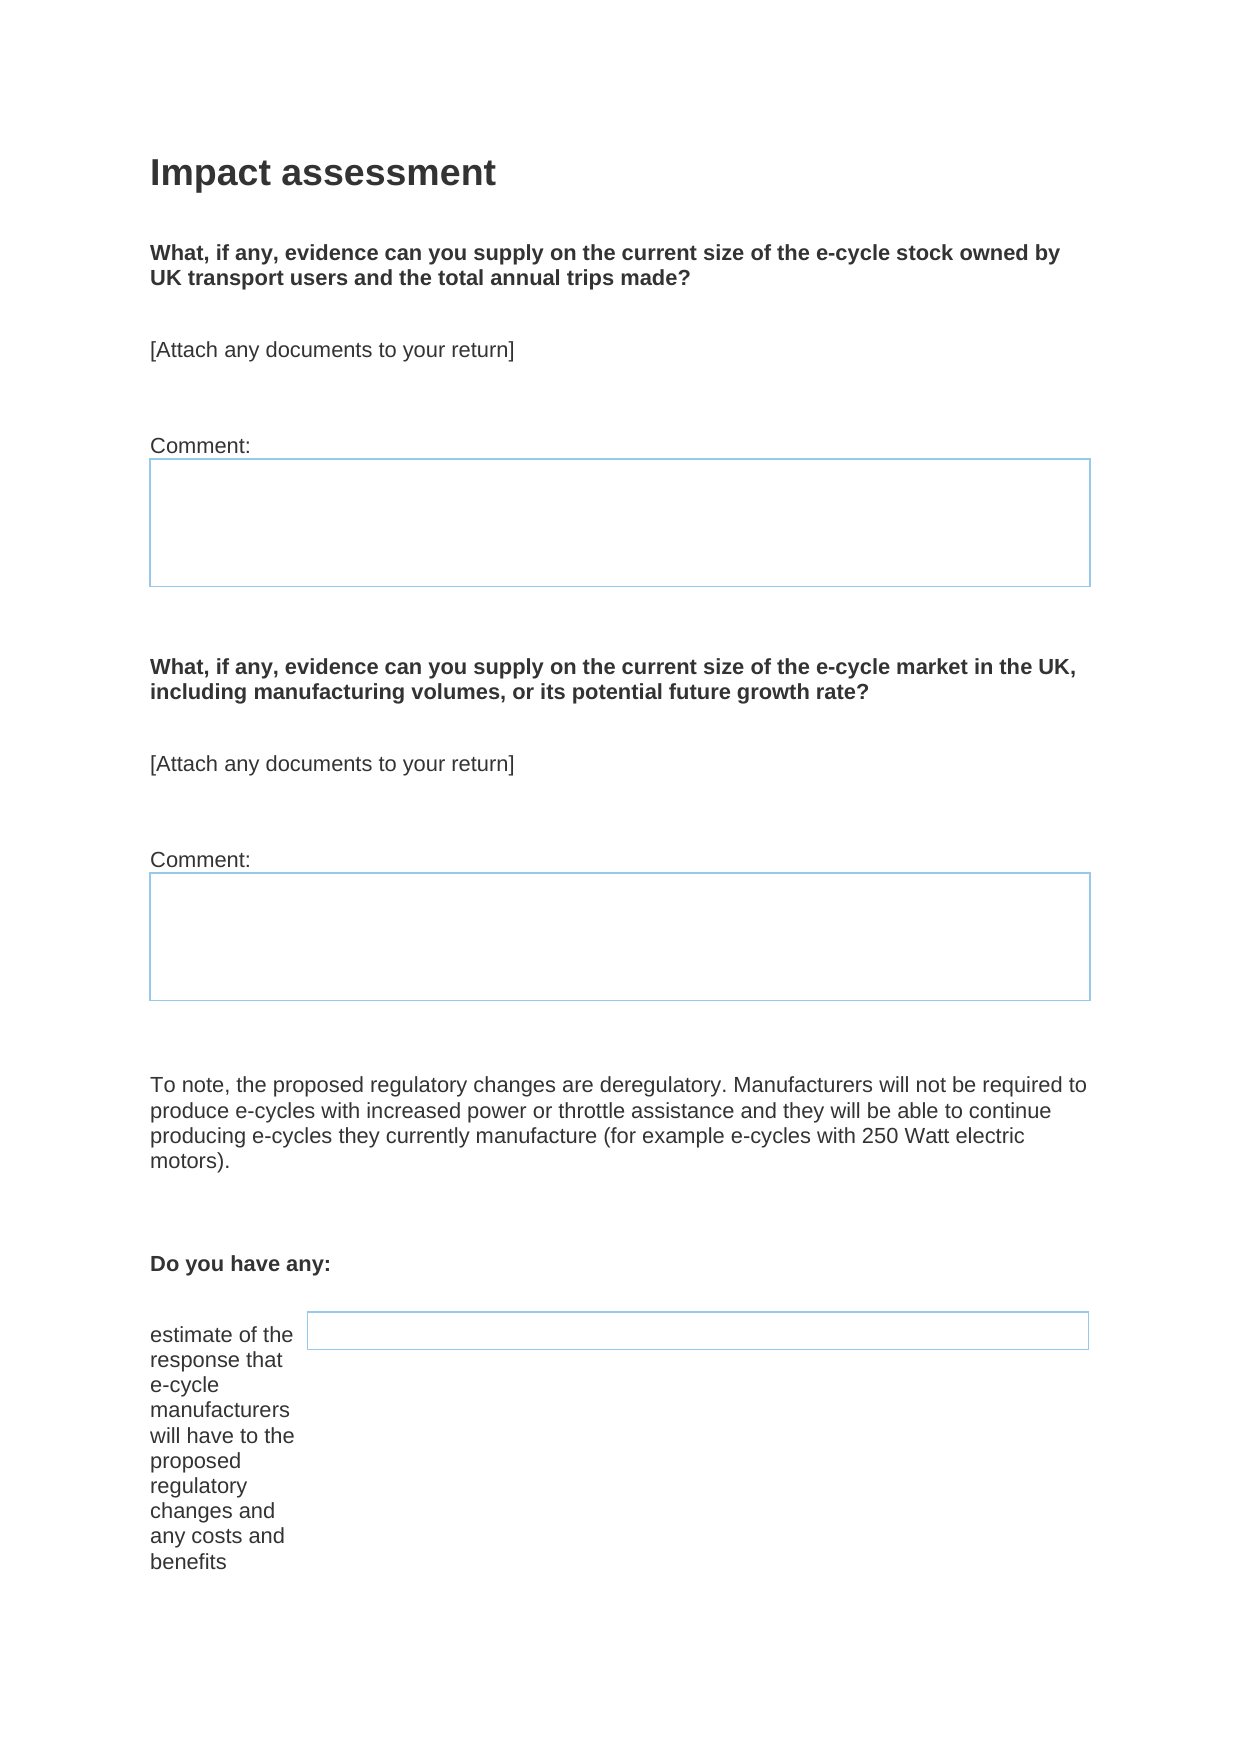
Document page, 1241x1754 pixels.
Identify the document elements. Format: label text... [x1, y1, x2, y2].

text Impact assessment [150, 150, 1090, 193]
text Comment: [150, 433, 1090, 458]
table_header [151, 460, 1089, 586]
subtitle What, if any, evidence can you supply on the current size of the e-cycle stock owned by UK transport users and the total annual trips made? [150, 240, 1090, 290]
table_header [307, 1311, 1090, 1582]
table_header [308, 1313, 1088, 1348]
subtitle Do you have any: [150, 1250, 1090, 1276]
text [Attach any documents to your return] Uploading... [150, 750, 1090, 801]
table_header [151, 874, 1089, 999]
table_header estimate of the response that e-cycle manufacturers will have to the proposed regulatory changes and any costs and benefits [150, 1311, 307, 1582]
subtitle What, if any, evidence can you supply on the current size of the e-cycle market in the UK, including manufacturing volumes, or its potential future growth rate? [150, 654, 1090, 704]
text Comment: [150, 847, 1090, 872]
text To note, the proposed regulatory changes are deregulatory. Manufacturers will not be required to produce e-cycles with increased power or throttle assistance and they will be able to continue producing e-cycles they currently manufacture (for example e-cycles with 250 Watt electric motors). [150, 1072, 1090, 1173]
text [Attach any documents to your return] Uploading... [150, 336, 1090, 387]
